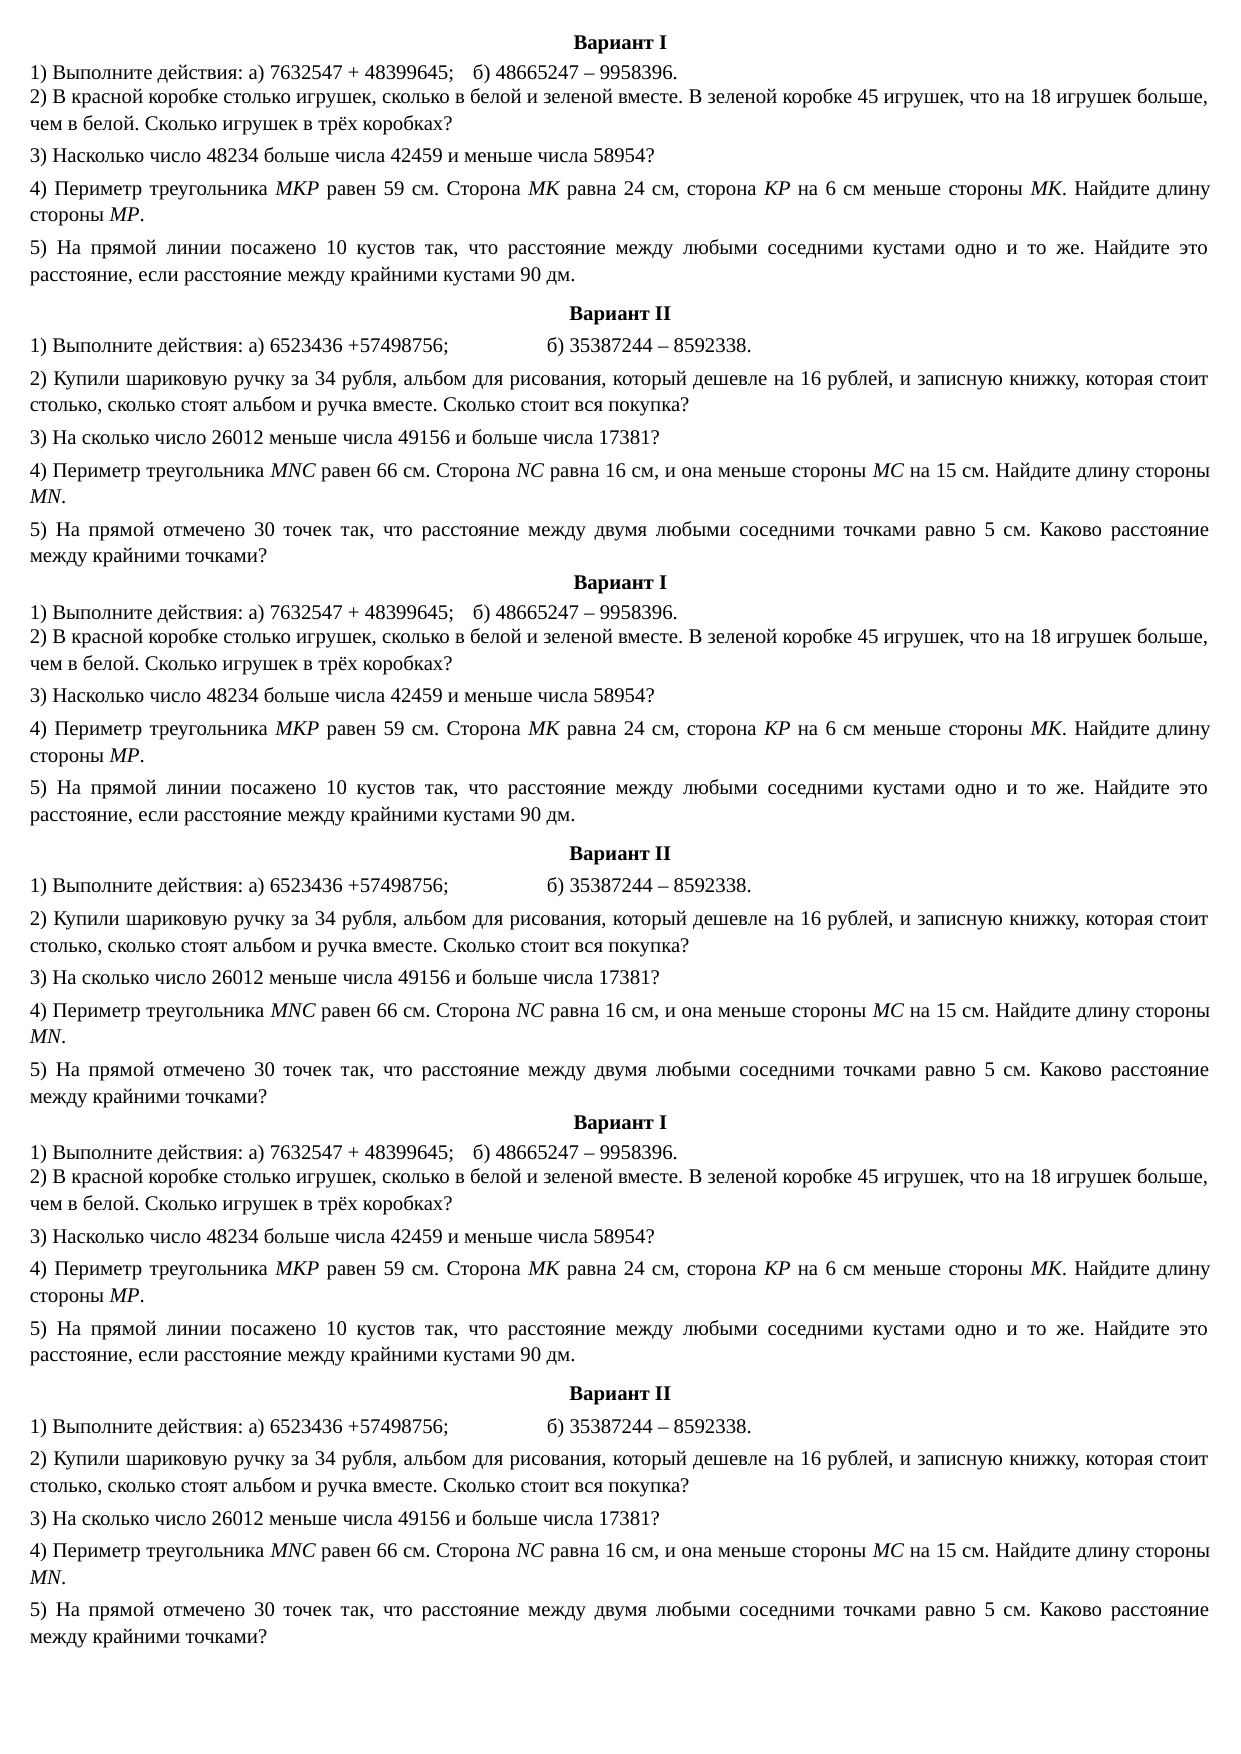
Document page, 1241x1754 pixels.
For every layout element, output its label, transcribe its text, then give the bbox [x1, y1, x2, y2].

text 4) Периметр треугольника МNC равен 66 см. Сторона NC равна 16 см, и она меньше стороны МС на 15 см. Найдите длину стороны МN. [29, 458, 1211, 508]
text 2) Купили шариковую ручку за 34 рубля, альбом для рисования, который дешевле на 16 рублей, и записную книжку, которая стоит столько, сколько стоят альбом и ручка вместе. Сколько стоит вся покупка? [29, 366, 1211, 416]
text 3) Насколько число 48234 больше числа 42459 и меньше числа 58954? [29, 143, 1211, 167]
text 5) На прямой отмечено 30 точек так, что расстояние между двумя любыми соседними точками равно 5 см. Каково расстояние между крайними точками? [29, 517, 1211, 567]
text 5) На прямой отмечено 30 точек так, что расстояние между двумя любыми соседними точками равно 5 см. Каково расстояние между крайними точками? [29, 1597, 1211, 1648]
text 1) Выполните действия: а) 6523436 +57498756; б) 35387244 – 8592338. [29, 1413, 1211, 1438]
text 2) Купили шариковую ручку за 34 рубля, альбом для рисования, который дешевле на 16 рублей, и записную книжку, которая стоит столько, сколько стоят альбом и ручка вместе. Сколько стоит вся покупка? [29, 1446, 1211, 1497]
text 2) В красной коробке столько игрушек, сколько в белой и зеленой вместе. В зеленой коробке 45 игрушек, что на 18 игрушек больше, чем в белой. Сколько игрушек в трёх коробках? [29, 84, 1211, 134]
text Вариант I [29, 29, 1211, 54]
text 1) Выполните действия: а) 7632547 + 48399645; б) 48665247 – 9958396. [29, 1140, 1211, 1164]
text Вариант I [29, 1110, 1211, 1134]
text 2) В красной коробке столько игрушек, сколько в белой и зеленой вместе. В зеленой коробке 45 игрушек, что на 18 игрушек больше, чем в белой. Сколько игрушек в трёх коробках? [29, 624, 1211, 675]
text 4) Периметр треугольника МNC равен 66 см. Сторона NC равна 16 см, и она меньше стороны МС на 15 см. Найдите длину стороны МN. [29, 998, 1211, 1048]
text 5) На прямой линии посажено 10 кустов так, что расстояние между любыми соседними кустами одно и то же. Найдите это расстояние, если расстояние между крайними кустами 90 дм. [29, 775, 1211, 826]
text 2) В красной коробке столько игрушек, сколько в белой и зеленой вместе. В зеленой коробке 45 игрушек, что на 18 игрушек больше, чем в белой. Сколько игрушек в трёх коробках? [29, 1164, 1211, 1215]
text 5) На прямой линии посажено 10 кустов так, что расстояние между любыми соседними кустами одно и то же. Найдите это расстояние, если расстояние между крайними кустами 90 дм. [29, 1315, 1211, 1366]
text 1) Выполните действия: а) 7632547 + 48399645; б) 48665247 – 9958396. [29, 600, 1211, 624]
text 1) Выполните действия: а) 7632547 + 48399645; б) 48665247 – 9958396. [29, 60, 1211, 84]
text 3) Насколько число 48234 больше числа 42459 и меньше числа 58954? [29, 1223, 1211, 1248]
text 3) На сколько число 26012 меньше числа 49156 и больше числа 17381? [29, 1505, 1211, 1529]
text 3) На сколько число 26012 меньше числа 49156 и больше числа 17381? [29, 425, 1211, 449]
text 3) Насколько число 48234 больше числа 42459 и меньше числа 58954? [29, 683, 1211, 707]
text Вариант II [29, 1381, 1211, 1405]
text Вариант I [29, 570, 1211, 594]
text 4) Периметр треугольника МNC равен 66 см. Сторона NC равна 16 см, и она меньше стороны МС на 15 см. Найдите длину стороны МN. [29, 1538, 1211, 1589]
text Вариант II [29, 300, 1211, 324]
text 4) Периметр треугольника МКР равен 59 см. Сторона МК равна 24 см, сторона КР на 6 см меньше стороны МК. Найдите длину стороны МР. [29, 716, 1211, 767]
text 3) На сколько число 26012 меньше числа 49156 и больше числа 17381? [29, 965, 1211, 989]
text 5) На прямой линии посажено 10 кустов так, что расстояние между любыми соседними кустами одно и то же. Найдите это расстояние, если расстояние между крайними кустами 90 дм. [29, 235, 1211, 286]
text 4) Периметр треугольника МКР равен 59 см. Сторона МК равна 24 см, сторона КР на 6 см меньше стороны МК. Найдите длину стороны МР. [29, 1256, 1211, 1307]
text 2) Купили шариковую ручку за 34 рубля, альбом для рисования, который дешевле на 16 рублей, и записную книжку, которая стоит столько, сколько стоят альбом и ручка вместе. Сколько стоит вся покупка? [29, 906, 1211, 957]
text 1) Выполните действия: а) 6523436 +57498756; б) 35387244 – 8592338. [29, 333, 1211, 357]
text Вариант II [29, 841, 1211, 865]
text 5) На прямой отмечено 30 точек так, что расстояние между двумя любыми соседними точками равно 5 см. Каково расстояние между крайними точками? [29, 1057, 1211, 1108]
text 1) Выполните действия: а) 6523436 +57498756; б) 35387244 – 8592338. [29, 873, 1211, 897]
text 4) Периметр треугольника МКР равен 59 см. Сторона МК равна 24 см, сторона КР на 6 см меньше стороны МК. Найдите длину стороны МР. [29, 176, 1211, 226]
